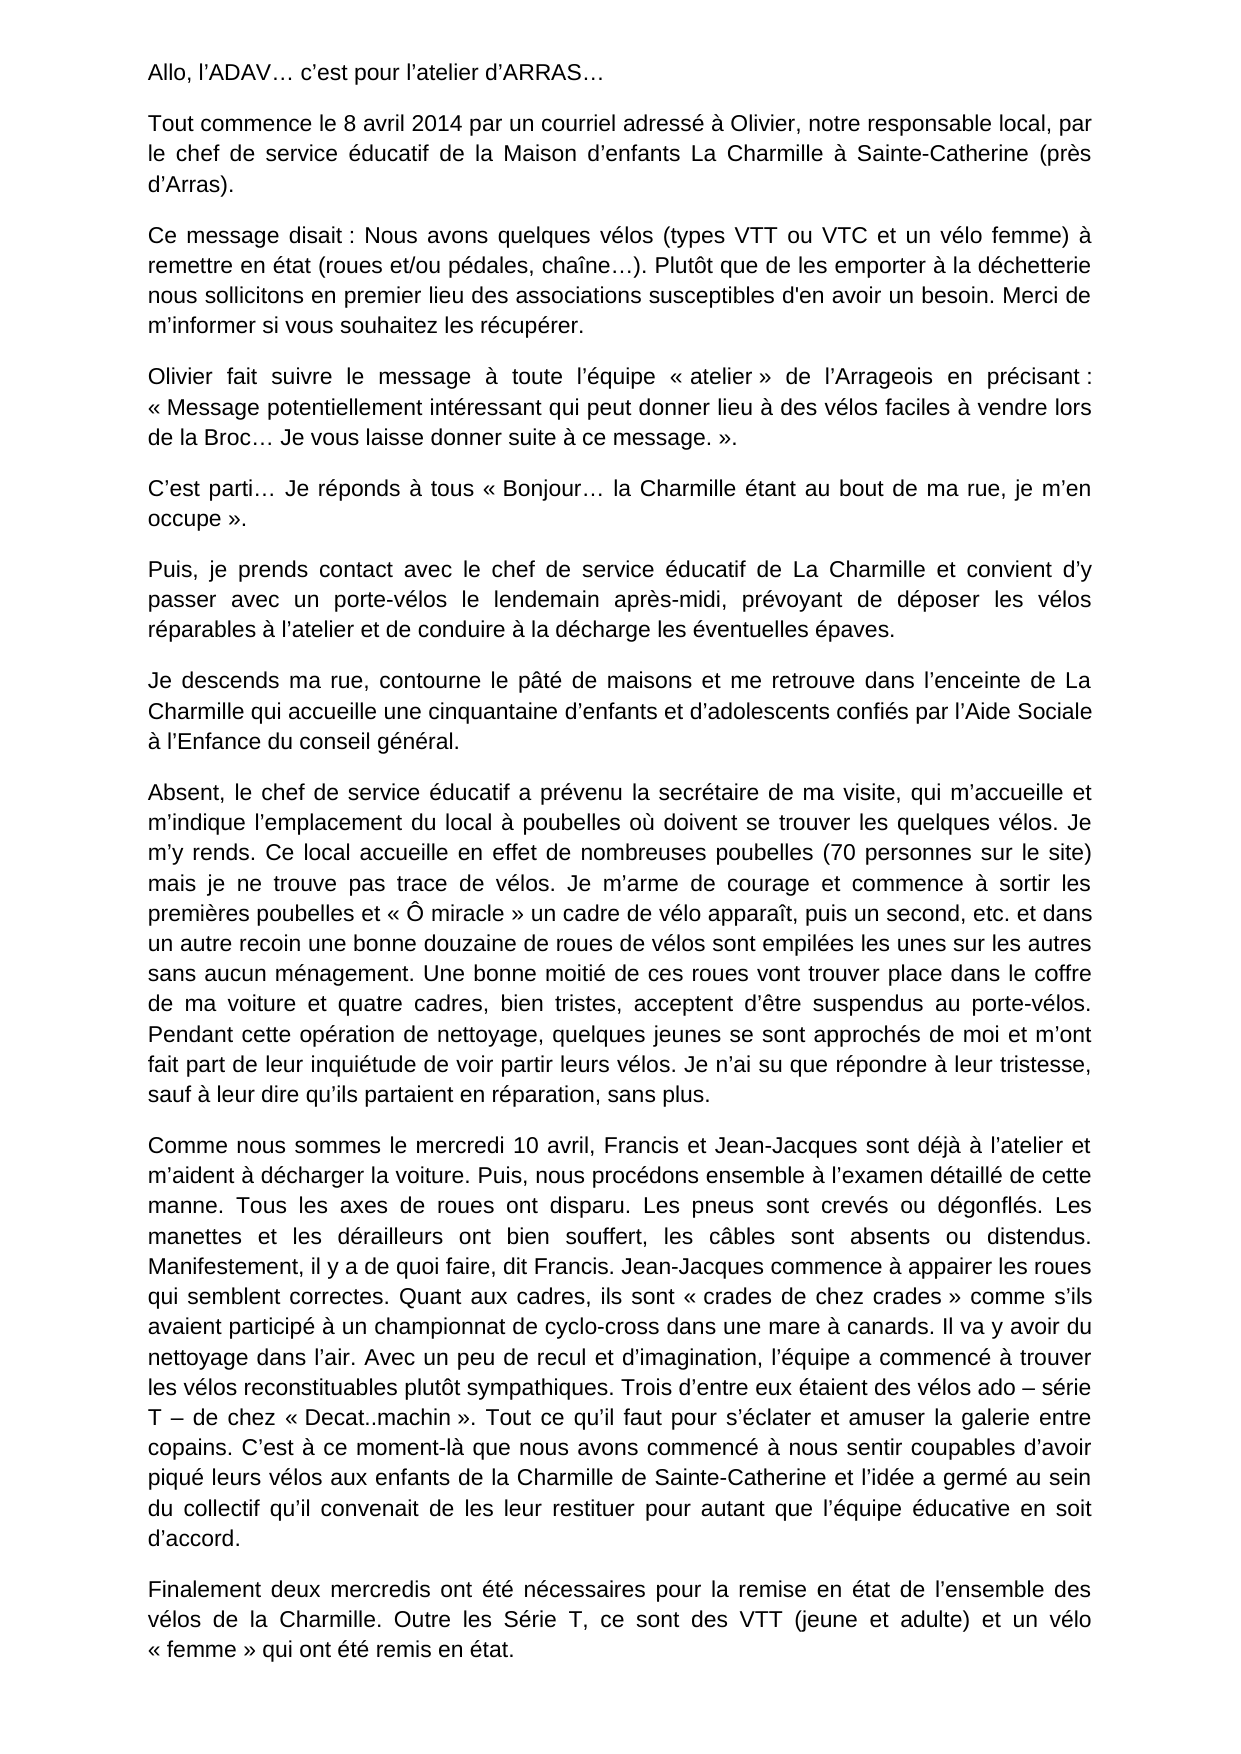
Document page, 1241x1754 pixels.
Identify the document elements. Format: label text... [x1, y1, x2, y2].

text Puis, je prends contact avec le chef de service éducatif de La Charmille et convient d’y passer avec un porte-vélos le lendemain après-midi, prévoyant de déposer les vélos réparables à l’atelier et de conduire à la décharge les éventuelles épaves. [148, 556, 1093, 643]
text Comme nous sommes le mercredi 10 avril, Francis et Jean-Jacques sont déjà à l’atelier et m’aident à décharger la voiture. Puis, nous procédons ensemble à l’examen détaillé de cette manne. Tous les axes de roues ont disparu. Les pneus sont crevés ou dégonflés. Les manettes et les dérailleurs ont bien souffert, les câbles sont absents ou distendus. Manifestement, il y a de quoi faire, dit Francis. Jean-Jacques commence à appairer les roues qui semblent correctes. Quant aux cadres, ils sont « crades de chez crades » comme s’ils avaient participé à un championnat de cyclo-cross dans une mare à canards. Il va y avoir du nettoyage dans l’air. Avec un peu de recul et d’imagination, l’équipe a commencé à trouver les vélos reconstituables plutôt sympathiques. Trois d’entre eux étaient des vélos ado – série T – de chez « Decat..machin ». Tout ce qu’il faut pour s’éclater et amuser la galerie entre copains. C’est à ce moment-là que nous avons commencé à nous sentir coupables d’avoir piqué leurs vélos aux enfants de la Charmille de Sainte-Catherine et l’idée a germé au sein du collectif qu’il convenait de les leur restituer pour autant que l’équipe éducative en soit d’accord. [148, 1132, 1093, 1551]
text Ce message disait : Nous avons quelques vélos (types VTT ou VTC et un vélo femme) à remettre en état (roues et/ou pédales, chaîne…). Plutôt que de les emporter à la déchetterie nous sollicitons en premier lieu des associations susceptibles d'en avoir un besoin. Merci de m’informer si vous souhaitez les récupérer. [148, 222, 1093, 338]
text Olivier fait suivre le message à toute l’équipe « atelier » de l’Arrageois en précisant : « Message potentiellement intéressant qui peut donner lieu à des vélos faciles à vendre lors de la Broc… Je vous laisse donner suite à ce message. ». [148, 363, 1093, 450]
text Tout commence le 8 avril 2014 par un courriel adressé à Olivier, notre responsable local, par le chef de service éducatif de la Maison d’enfants La Charmille à Sainte-Catherine (près d’Arras). [148, 110, 1093, 197]
text Finalement deux mercredis ont été nécessaires pour la remise en état de l’ensemble des vélos de la Charmille. Outre les Série T, ce sont des VTT (jeune et adulte) et un vélo « femme » qui ont été remis en état. [148, 1576, 1093, 1662]
text Absent, le chef de service éducatif a prévenu la secrétaire de ma visite, qui m’accueille et m’indique l’emplacement du local à poubelles où doivent se trouver les quelques vélos. Je m’y rends. Ce local accueille en effet de nombreuses poubelles (70 personnes sur le site) mais je ne trouve pas trace de vélos. Je m’arme de courage et commence à sortir les premières poubelles et « Ô miracle » un cadre de vélo apparaît, puis un second, etc. et dans un autre recoin une bonne douzaine de roues de vélos sont empilées les unes sur les autres sans aucun ménagement. Une bonne moitié de ces roues vont trouver place dans le coffre de ma voiture et quatre cadres, bien tristes, acceptent d’être suspendus au porte-vélos. Pendant cette opération de nettoyage, quelques jeunes se sont approchés de moi et m’ont fait part de leur inquiétude de voir partir leurs vélos. Je n’ai su que répondre à leur tristesse, sauf à leur dire qu’ils partaient en réparation, sans plus. [148, 779, 1093, 1107]
text C’est parti… Je réponds à tous « Bonjour… la Charmille étant au bout de ma rue, je m’en occupe ». [148, 475, 1093, 531]
text Allo, l’ADAV… c’est pour l’atelier d’ARRAS… [148, 59, 1093, 85]
text Je descends ma rue, contourne le pâté de maisons et me retrouve dans l’enceinte de La Charmille qui accueille une cinquantaine d’enfants et d’adolescents confiés par l’Aide Sociale à l’Enfance du conseil général. [148, 667, 1093, 754]
